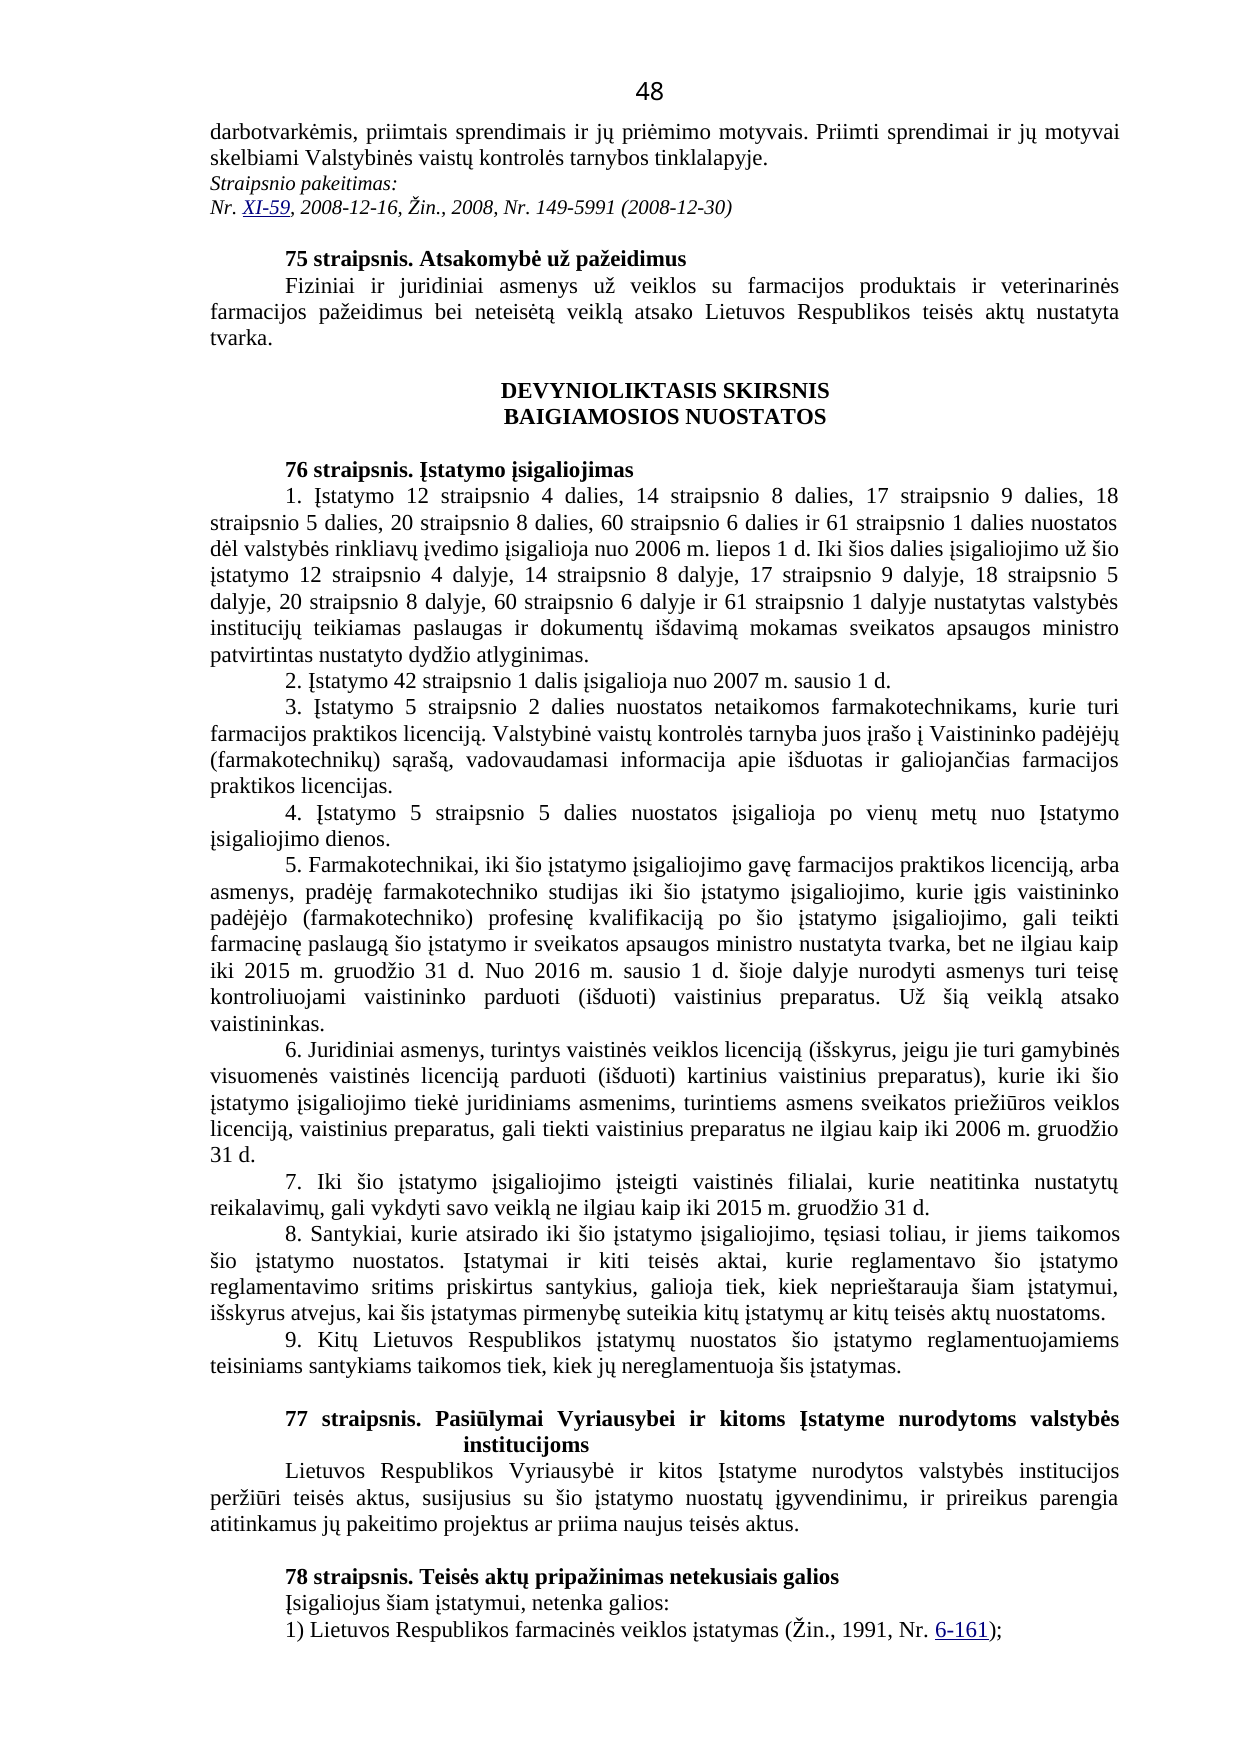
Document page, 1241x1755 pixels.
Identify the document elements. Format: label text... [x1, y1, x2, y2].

text 5. Farmakotechnikai, iki šio įstatymo įsigaliojimo gavę farmacijos praktikos licenciją, arba asmenys, pradėję farmakotechniko studijas iki šio įstatymo įsigaliojimo, kurie įgis vaistininko padėjėjo (farmakotechniko) profesinę kvalifikaciją po šio įstatymo įsigaliojimo, gali teikti farmacinę paslaugą šio įstatymo ir sveikatos apsaugos ministro nustatyta tvarka, bet ne ilgiau kaip iki 2015 m. gruodžio 31 d. Nuo 2016 m. sausio 1 d. šioje dalyje nurodyti asmenys turi teisę kontroliuojami vaistininko parduoti (išduoti) vaistinius preparatus. Už šią veiklą atsako vaistininkas. [210, 851, 1120, 1036]
text 2. Įstatymo 42 straipsnio 1 dalis įsigalioja nuo 2007 m. sausio 1 d. [210, 667, 1120, 693]
text 3. Įstatymo 5 straipsnio 2 dalies nuostatos netaikomos farmakotechnikams, kurie turi farmacijos praktikos licenciją. Valstybinė vaistų kontrolės tarnyba juos įrašo į Vaistininko padėjėjų (farmakotechnikų) sąrašą, vadovaudamasi informacija apie išduotas ir galiojančias farmacijos praktikos licencijas. [210, 693, 1120, 799]
text Įsigaliojus šiam įstatymui, netenka galios: [210, 1589, 1120, 1616]
text 1. Įstatymo 12 straipsnio 4 dalies, 14 straipsnio 8 dalies, 17 straipsnio 9 dalies, 18 straipsnio 5 dalies, 20 straipsnio 8 dalies, 60 straipsnio 6 dalies ir 61 straipsnio 1 dalies nuostatos dėl valstybės rinkliavų įvedimo įsigalioja nuo 2006 m. liepos 1 d. Iki šios dalies įsigaliojimo už šio įstatymo 12 straipsnio 4 dalyje, 14 straipsnio 8 dalyje, 17 straipsnio 9 dalyje, 18 straipsnio 5 dalyje, 20 straipsnio 8 dalyje, 60 straipsnio 6 dalyje ir 61 straipsnio 1 dalyje nustatytas valstybės institucijų teikiamas paslaugas ir dokumentų išdavimą mokamas sveikatos apsaugos ministro patvirtintas nustatyto dydžio atlyginimas. [210, 482, 1120, 667]
text 76 straipsnis. Įstatymo įsigaliojimas [210, 456, 1120, 482]
text Straipsnio pakeitimas: [210, 171, 1120, 195]
text 4. Įstatymo 5 straipsnio 5 dalies nuostatos įsigalioja po vienų metų nuo Įstatymo įsigaliojimo dienos. [210, 799, 1120, 851]
text 9. Kitų Lietuvos Respublikos įstatymų nuostatos šio įstatymo reglamentuojamiems teisiniams santykiams taikomos tiek, kiek jų nereglamentuoja šis įstatymas. [210, 1326, 1120, 1378]
text 7. Iki šio įstatymo įsigaliojimo įsteigti vaistinės filialai, kurie neatitinka nustatytų reikalavimų, gali vykdyti savo veiklą ne ilgiau kaip iki 2015 m. gruodžio 31 d. [210, 1168, 1120, 1220]
text Nr. XI-59, 2008-12-16, Žin., 2008, Nr. 149-5991 (2008-12-30) [210, 195, 1120, 219]
text 6. Juridiniai asmenys, turintys vaistinės veiklos licenciją (išskyrus, jeigu jie turi gamybinės visuomenės vaistinės licenciją parduoti (išduoti) kartinius vaistinius preparatus), kurie iki šio įstatymo įsigaliojimo tiekė juridiniams asmenims, turintiems asmens sveikatos priežiūros veiklos licenciją, vaistinius preparatus, gali tiekti vaistinius preparatus ne ilgiau kaip iki 2006 m. gruodžio 31 d. [210, 1036, 1120, 1168]
text BAIGIAMOSIOS NUOSTATOS [210, 403, 1120, 430]
text Fiziniai ir juridiniai asmenys už veiklos su farmacijos produktais ir veterinarinės farmacijos pažeidimus bei neteisėtą veiklą atsako Lietuvos Respublikos teisės aktų nustatyta tvarka. [210, 272, 1120, 351]
text 75 straipsnis. Atsakomybė už pažeidimus [210, 245, 1120, 272]
subtitle DEVYNIOLIKTASIS SKIRSNIS [210, 377, 1120, 403]
text 1) Lietuvos Respublikos farmacinės veiklos įstatymas (Žin., 1991, Nr. 6-161); [210, 1616, 1120, 1642]
text 77 straipsnis. Pasiūlymai Vyriausybei ir kitoms Įstatyme nurodytoms valstybės institucijoms [285, 1405, 1120, 1458]
text 78 straipsnis. Teisės aktų pripažinimas netekusiais galios [210, 1563, 1120, 1589]
text Lietuvos Respublikos Vyriausybė ir kitos Įstatyme nurodytos valstybės institucijos peržiūri teisės aktus, susijusius su šio įstatymo nuostatų įgyvendinimu, ir prireikus parengia atitinkamus jų pakeitimo projektus ar priima naujus teisės aktus. [210, 1458, 1120, 1537]
text 8. Santykiai, kurie atsirado iki šio įstatymo įsigaliojimo, tęsiasi toliau, ir jiems taikomos šio įstatymo nuostatos. Įstatymai ir kiti teisės aktai, kurie reglamentavo šio įstatymo reglamentavimo sritims priskirtus santykius, galioja tiek, kiek neprieštarauja šiam įstatymui, išskyrus atvejus, kai šis įstatymas pirmenybę suteikia kitų įstatymų ar kitų teisės aktų nuostatoms. [210, 1220, 1120, 1326]
text darbotvarkėmis, priimtais sprendimais ir jų priėmimo motyvais. Priimti sprendimai ir jų motyvai skelbiami Valstybinės vaistų kontrolės tarnybos tinklalapyje. [210, 118, 1120, 171]
